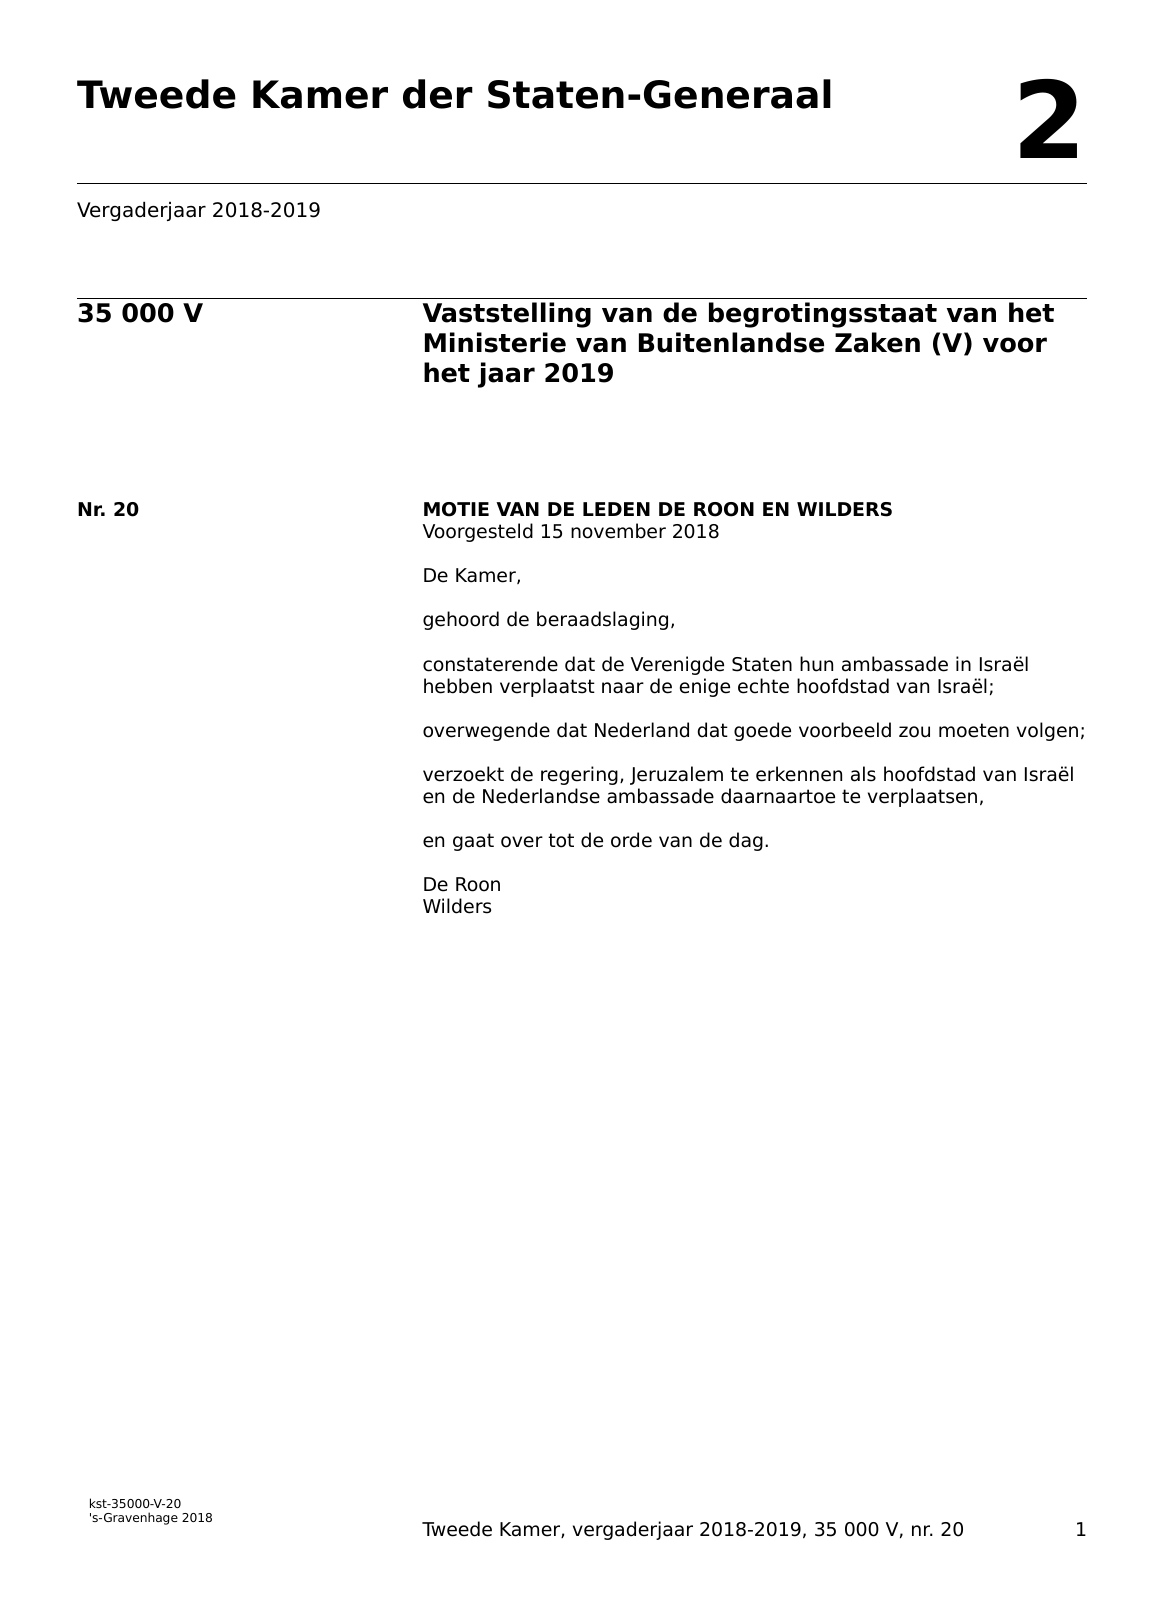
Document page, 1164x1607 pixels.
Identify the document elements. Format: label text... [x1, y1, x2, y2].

text constaterende dat de Verenigde Staten hun ambassade in Israël hebben verplaatst naar de enige echte hoofdstad van Israël; [422, 653, 1087, 697]
table_cell Vergaderjaar 2018-2019 [77, 184, 1087, 298]
text en gaat over tot de orde van de dag. [422, 830, 1087, 852]
text 's-Gravenhage 2018 [88, 1511, 323, 1525]
table_header 2 [886, 59, 1087, 183]
text Wilders [422, 896, 1087, 918]
subtitle Nr. 20 MOTIE VAN DE LEDEN DE ROON EN WILDERS [77, 499, 1087, 521]
text gehoord de beraadslaging, [422, 609, 1087, 631]
text De Kamer, [422, 565, 1087, 587]
text Voorgesteld 15 november 2018 [422, 521, 1087, 543]
text kst-35000-V-20 [88, 1497, 323, 1511]
subtitle 35 000 V Vaststelling van de begrotingsstaat van het Ministerie van Buitenlandse Zaken (V) voor het jaar 2019 [77, 299, 1087, 388]
text overwegende dat Nederland dat goede voorbeeld zou moeten volgen; [422, 720, 1087, 742]
text verzoekt de regering, Jeruzalem te erkennen als hoofdstad van Israël en de Nederlandse ambassade daarnaartoe te verplaatsen, [422, 764, 1087, 808]
text De Roon [422, 874, 1087, 896]
table_header Tweede Kamer der Staten-Generaal [77, 59, 886, 183]
